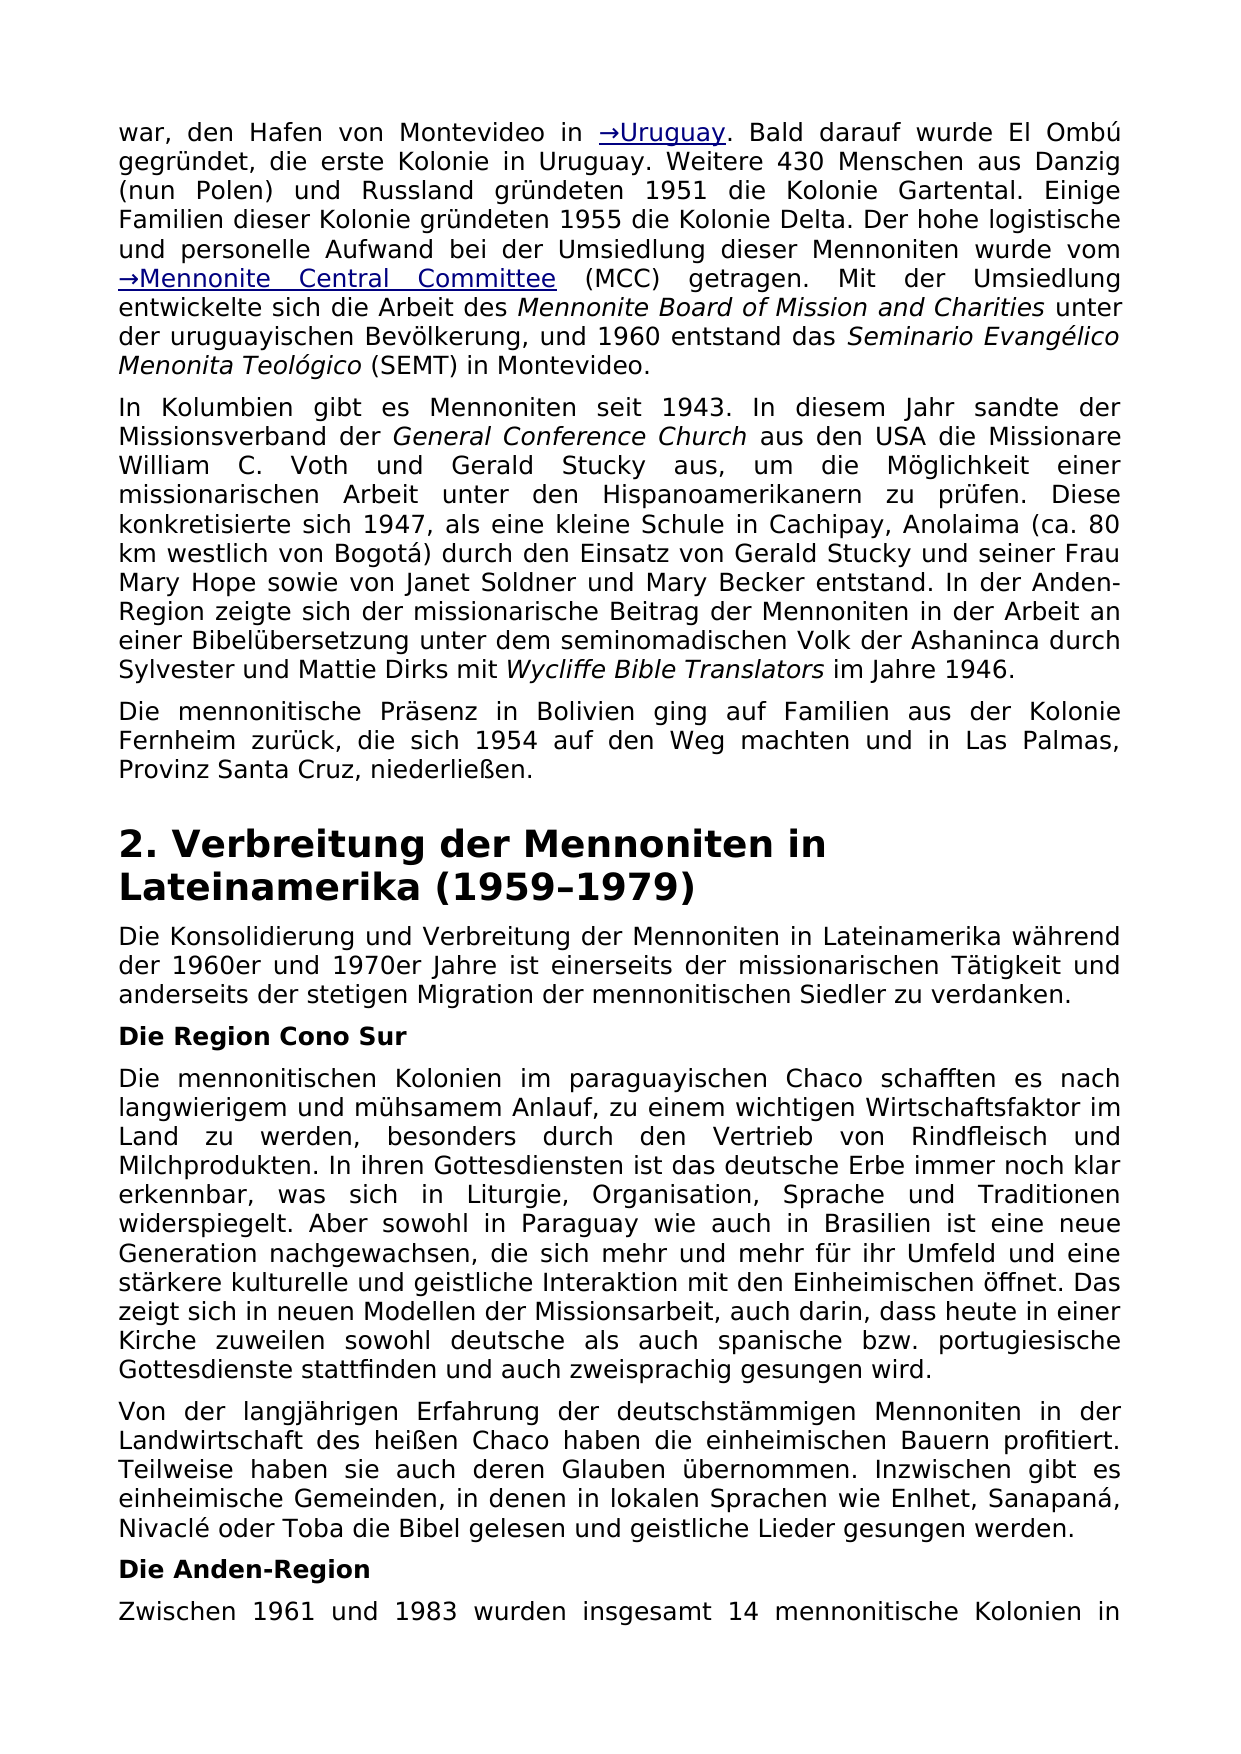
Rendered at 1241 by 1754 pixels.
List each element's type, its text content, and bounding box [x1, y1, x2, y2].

subtitle 2. Verbreitung der Mennoniten in Lateinamerika (1959–1979) [118, 822, 1122, 909]
text war, den Hafen von Montevideo in →Uruguay. Bald darauf wurde El Ombú gegründet, die erste Kolonie in Uruguay. Weitere 430 Menschen aus Danzig (nun Polen) und Russland gründeten 1951 die Kolonie Gartental. Einige Familien dieser Kolonie gründeten 1955 die Kolonie Delta. Der hohe logistische und personelle Aufwand bei der Umsiedlung dieser Mennoniten wurde vom →Mennonite Central Committee (MCC) getragen. Mit der Umsiedlung entwickelte sich die Arbeit des Mennonite Board of Mission and Charities unter der uruguayischen Bevölkerung, und 1960 entstand das Seminario Evangélico Menonita Teológico (SEMT) in Montevideo. [118, 118, 1122, 381]
text Von der langjährigen Erfahrung der deutschstämmigen Mennoniten in der Landwirtschaft des heißen Chaco haben die einheimischen Bauern profitiert. Teilweise haben sie auch deren Glauben übernommen. Inzwischen gibt es einheimische Gemeinden, in denen in lokalen Sprachen wie Enlhet, Sanapaná, Nivaclé oder Toba die Bibel gelesen und geistliche Lieder gesungen werden. [118, 1397, 1122, 1543]
text Die Konsolidierung und Verbreitung der Mennoniten in Lateinamerika während der 1960er und 1970er Jahre ist einerseits der missionarischen Tätigkeit und anderseits der stetigen Migration der mennonitischen Siedler zu verdanken. [118, 922, 1122, 1009]
text Die mennonitische Präsenz in Bolivien ging auf Familien aus der Kolonie Fernheim zurück, die sich 1954 auf den Weg machten und in Las Palmas, Provinz Santa Cruz, niederließen. [118, 697, 1122, 785]
text Die Anden-Region [118, 1555, 1122, 1584]
text Zwischen 1961 und 1983 wurden insgesamt 14 mennonitische Kolonien in [118, 1597, 1122, 1626]
text Die mennonitischen Kolonien im paraguayischen Chaco schafften es nach langwierigem und mühsamem Anlauf, zu einem wichtigen Wirtschaftsfaktor im Land zu werden, besonders durch den Vertrieb von Rindfleisch und Milchprodukten. In ihren Gottesdiensten ist das deutsche Erbe immer noch klar erkennbar, was sich in Liturgie, Organisation, Sprache und Traditionen widerspiegelt. Aber sowohl in Paraguay wie auch in Brasilien ist eine neue Generation nachgewachsen, die sich mehr und mehr für ihr Umfeld und eine stärkere kulturelle und geistliche Interaktion mit den Einheimischen öffnet. Das zeigt sich in neuen Modellen der Missionsarbeit, auch darin, dass heute in einer Kirche zuweilen sowohl deutsche als auch spanische bzw. portugiesische Gottesdienste stattfinden und auch zweisprachig gesungen wird. [118, 1064, 1122, 1384]
text In Kolumbien gibt es Mennoniten seit 1943. In diesem Jahr sandte der Missionsverband der General Conference Church aus den USA die Missionare William C. Voth und Gerald Stucky aus, um die Möglichkeit einer missionarischen Arbeit unter den Hispanoamerikanern zu prüfen. Diese konkretisierte sich 1947, als eine kleine Schule in Cachipay, Anolaima (ca. 80 km westlich von Bogotá) durch den Einsatz von Gerald Stucky und seiner Frau Mary Hope sowie von Janet Soldner und Mary Becker entstand. In der Anden-Region zeigte sich der missionarische Beitrag der Mennoniten in der Arbeit an einer Bibelübersetzung unter dem seminomadischen Volk der Ashaninca durch Sylvester und Mattie Dirks mit Wycliffe Bible Translators im Jahre 1946. [118, 393, 1122, 685]
text Die Region Cono Sur [118, 1022, 1122, 1051]
